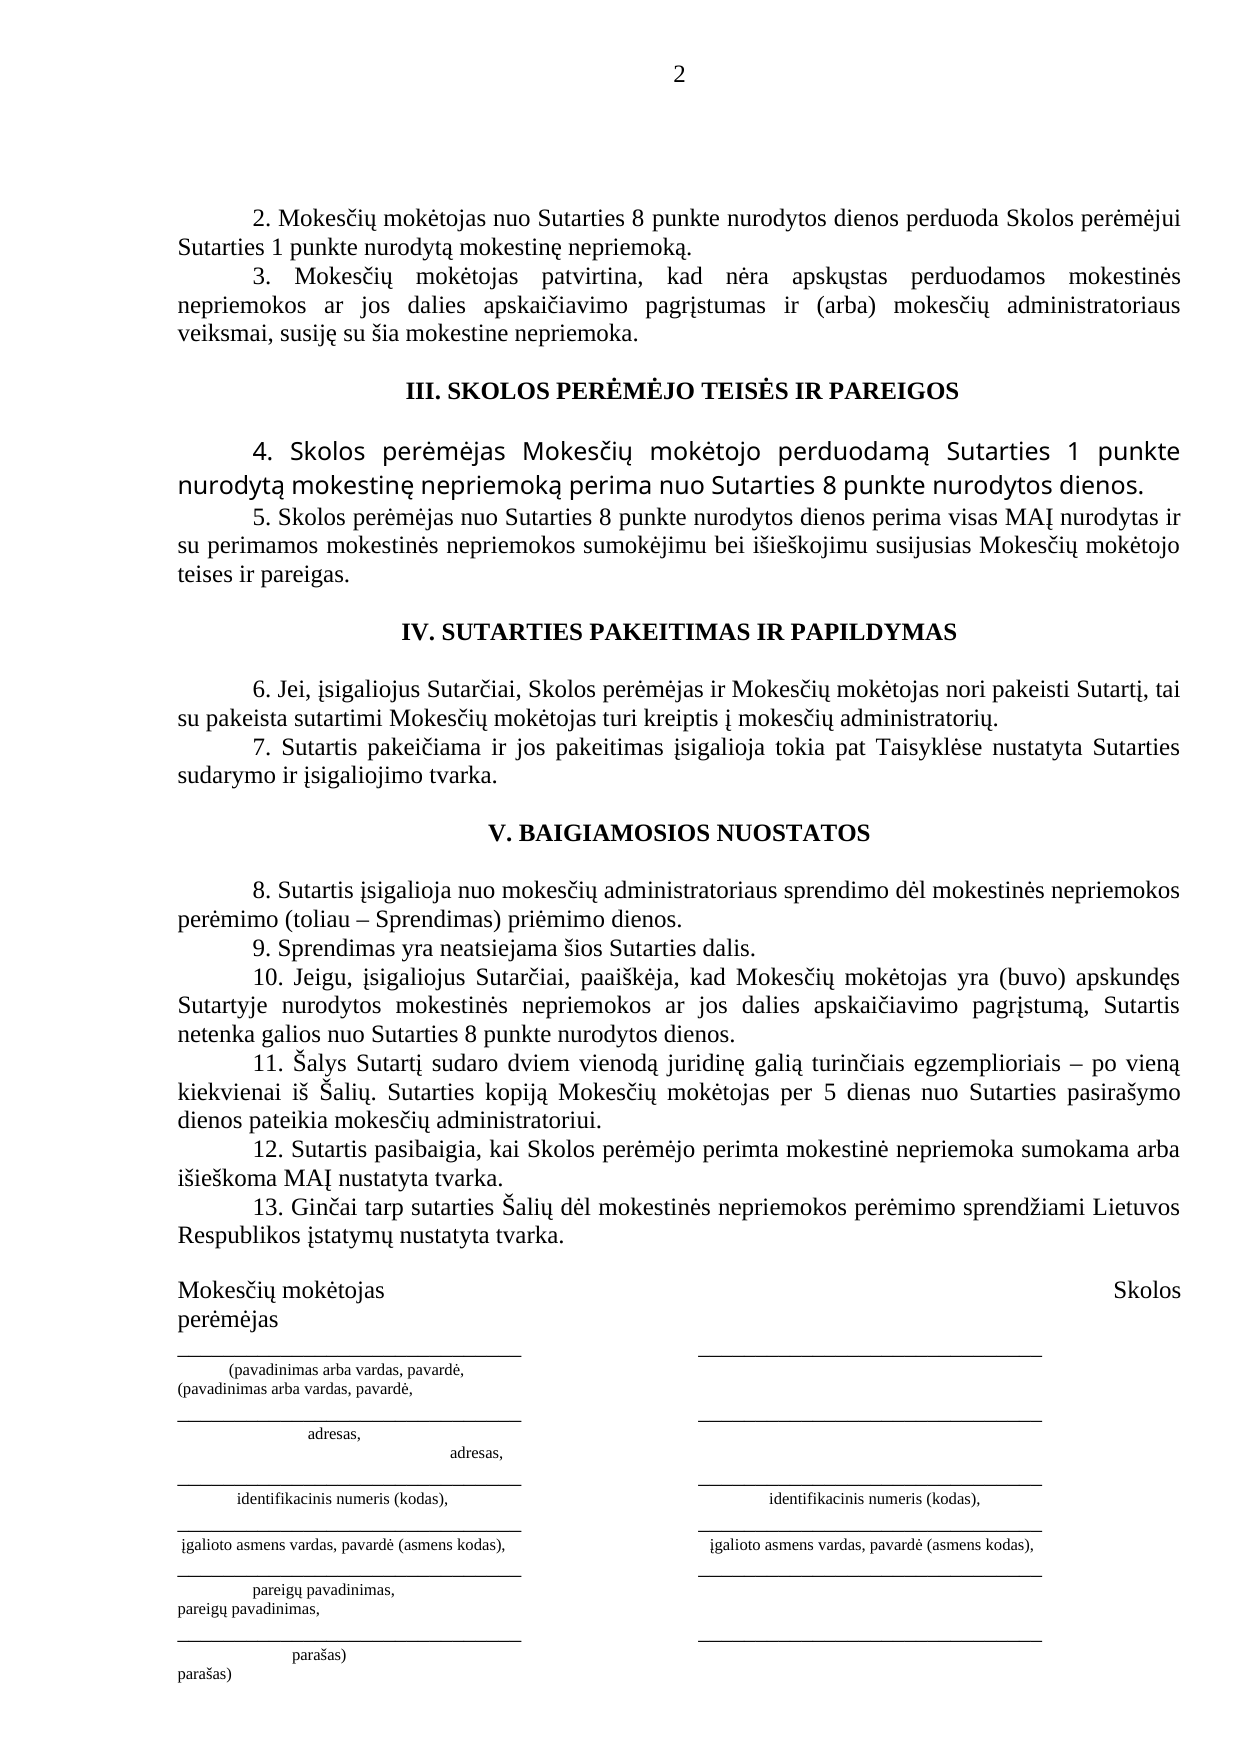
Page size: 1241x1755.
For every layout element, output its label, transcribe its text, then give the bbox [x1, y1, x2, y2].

text IV. SUTARTIES PAKEITIMAS IR PAPILDYMAS [177, 617, 1181, 645]
text 7. Sutartis pakeičiama ir jos pakeitimas įsigalioja tokia pat Taisyklėse nustatyta Sutarties sudarymo ir įsigaliojimo tvarka. [177, 732, 1181, 789]
text įgalioto asmens vardas, pavardė (asmens kodas), įgalioto asmens vardas, pavardė (asmens kodas), [177, 1534, 1181, 1553]
text 12. Sutartis pasibaigia, kai Skolos perėmėjo perimta mokestinė nepriemoka sumokama arba išieškoma MAĮ nustatyta tvarka. [177, 1134, 1181, 1192]
text Mokesčių mokėtojas Skolos perėmėjas [177, 1276, 1181, 1333]
text 6. Jei, įsigaliojus Sutarčiai, Skolos perėmėjas ir Mokesčių mokėtojas nori pakeisti Sutartį, tai su pakeista sutartimi Mokesčių mokėtojas turi kreiptis į mokesčių administratorių. [177, 674, 1181, 732]
text identifikacinis numeris (kodas), identifikacinis numeris (kodas), [177, 1489, 1181, 1508]
text parašas) parašas) [177, 1644, 1181, 1683]
text adresas, adresas, [252, 1424, 1181, 1462]
text ______________________________ ______________________________ [177, 1398, 1181, 1424]
text pareigų pavadinimas, pareigų pavadinimas, [177, 1580, 1181, 1618]
text ______________________________ ______________________________ [177, 1618, 1181, 1644]
text 11. Šalys Sutartį sudaro dviem vienodą juridinę galią turinčiais egzemplioriais – po vieną kiekvienai iš Šalių. Sutarties kopiją Mokesčių mokėtojas per 5 dienas nuo Sutarties pasirašymo dienos pateikia mokesčių administratoriui. [177, 1048, 1181, 1134]
text 13. Ginčai tarp sutarties Šalių dėl mokestinės nepriemokos perėmimo sprendžiami Lietuvos Respublikos įstatymų nustatyta tvarka. [177, 1192, 1181, 1249]
text 2. Mokesčių mokėtojas nuo Sutarties 8 punkte nurodytos dienos perduoda Skolos perėmėjui Sutarties 1 punkte nurodytą mokestinę nepriemoką. [177, 203, 1181, 261]
text 9. Sprendimas yra neatsiejama šios Sutarties dalis. [177, 933, 1181, 962]
text III. SKOLOS PERĖMĖJO TEISĖS IR PAREIGOS [177, 376, 1181, 405]
text 3. Mokesčių mokėtojas patvirtina, kad nėra apskųstas perduodamos mokestinės nepriemokos ar jos dalies apskaičiavimo pagrįstumas ir (arba) mokesčių administratoriaus veiksmai, susiję su šia mokestine nepriemoka. [177, 261, 1181, 347]
text 5. Skolos perėmėjas nuo Sutarties 8 punkte nurodytos dienos perima visas MAĮ nurodytas ir su perimamos mokestinės nepriemokos sumokėjimu bei išieškojimu susijusias Mokesčių mokėtojo teises ir pareigas. [177, 502, 1181, 588]
text ______________________________ ______________________________ [177, 1553, 1181, 1580]
text (pavadinimas arba vardas, pavardė, (pavadinimas arba vardas, pavardė, [177, 1359, 1181, 1398]
text 8. Sutartis įsigalioja nuo mokesčių administratoriaus sprendimo dėl mokestinės nepriemokos perėmimo (toliau – Sprendimas) priėmimo dienos. [177, 875, 1181, 933]
text ______________________________ ______________________________ [177, 1333, 1181, 1359]
text ______________________________ ______________________________ [177, 1462, 1181, 1489]
text ______________________________ ______________________________ [177, 1508, 1181, 1534]
text 4. Skolos perėmėjas Mokesčių mokėtojo perduodamą Sutarties 1 punkte nurodytą mokestinę nepriemoką perima nuo Sutarties 8 punkte nurodytos dienos. [177, 433, 1181, 502]
text 10. Jeigu, įsigaliojus Sutarčiai, paaiškėja, kad Mokesčių mokėtojas yra (buvo) apskundęs Sutartyje nurodytos mokestinės nepriemokos ar jos dalies apskaičiavimo pagrįstumą, Sutartis netenka galios nuo Sutarties 8 punkte nurodytos dienos. [177, 962, 1181, 1048]
text V. BAIGIAMOSIOS NUOSTATOS [177, 818, 1181, 847]
